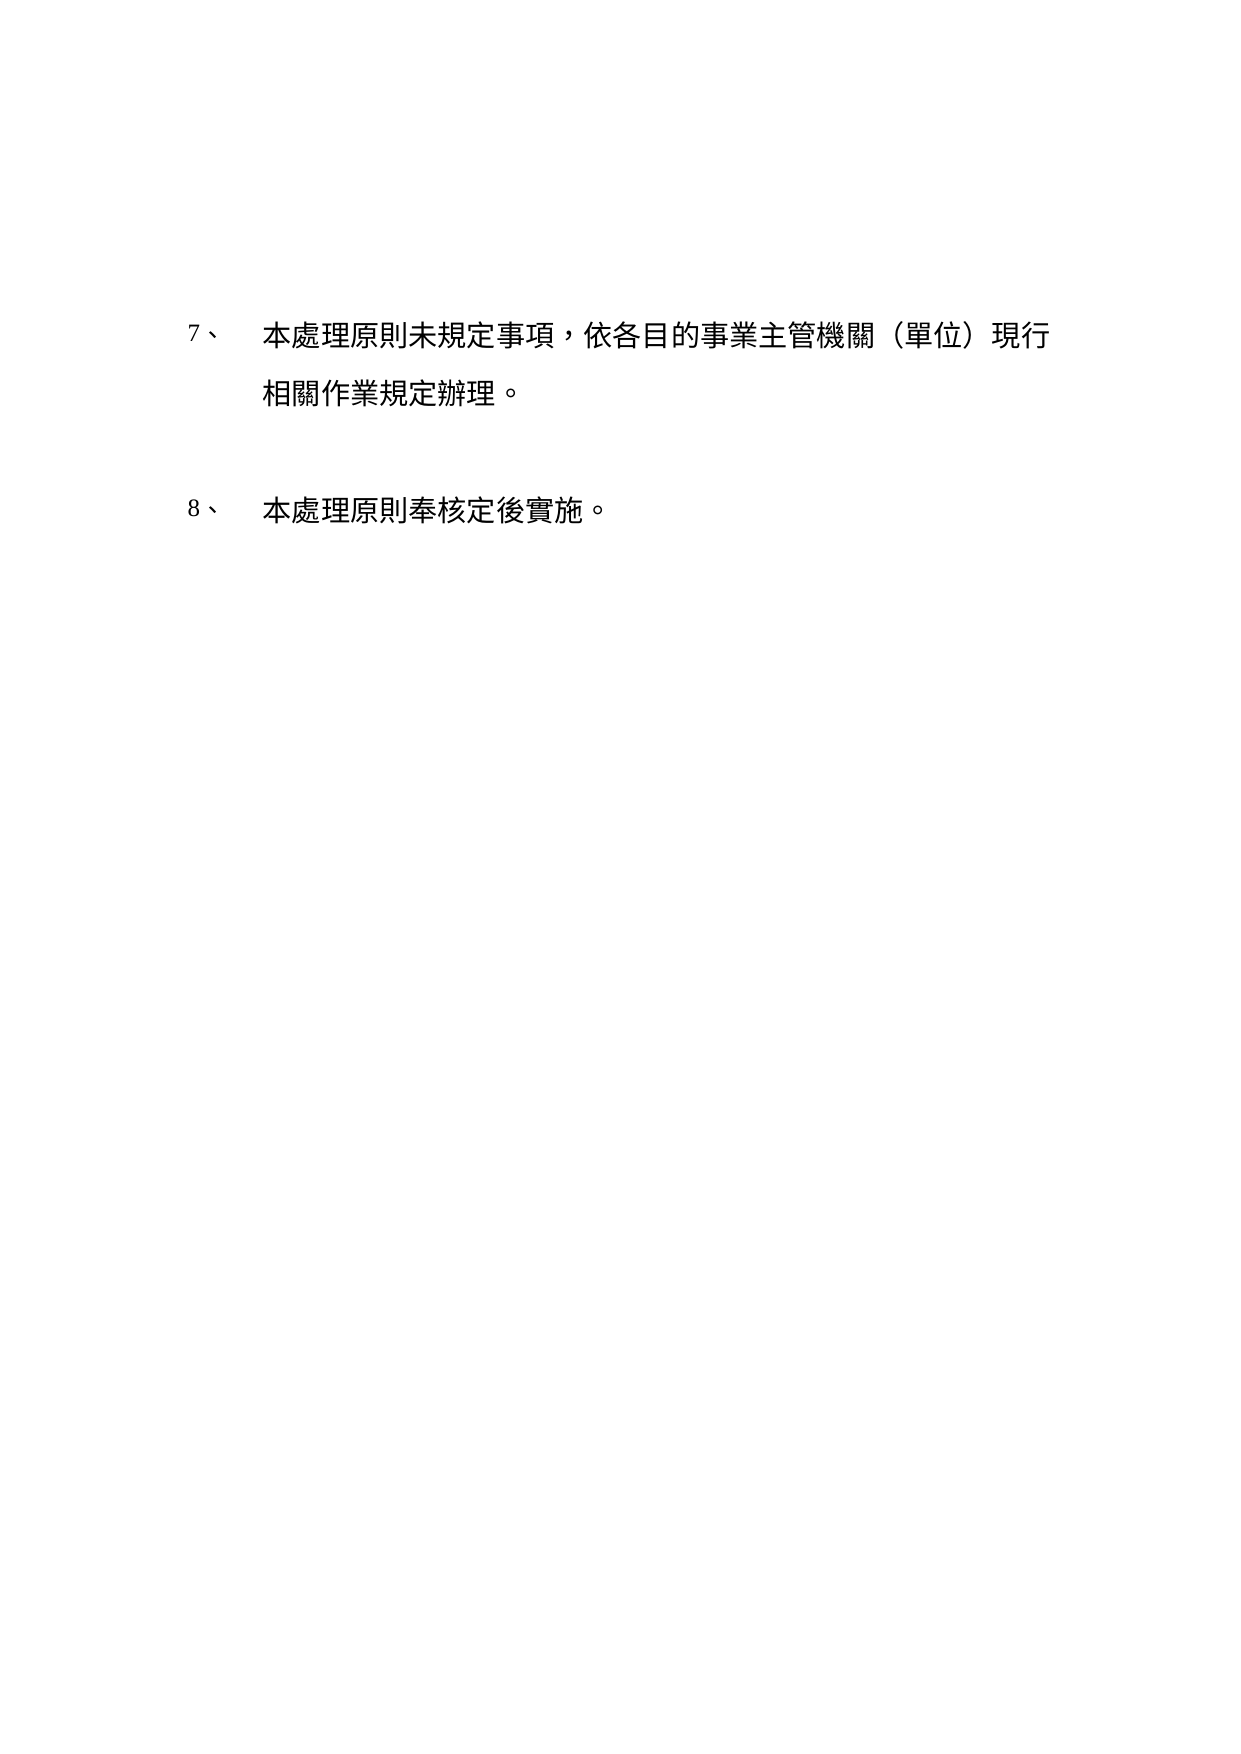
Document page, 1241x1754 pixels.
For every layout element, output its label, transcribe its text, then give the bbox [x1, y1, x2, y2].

list 本處理原則奉核定後實施。 [187, 469, 1053, 527]
list 本處理原則未規定事項，依各目的事業主管機關（單位）現行相關作業規定辦理。 [187, 294, 1053, 410]
